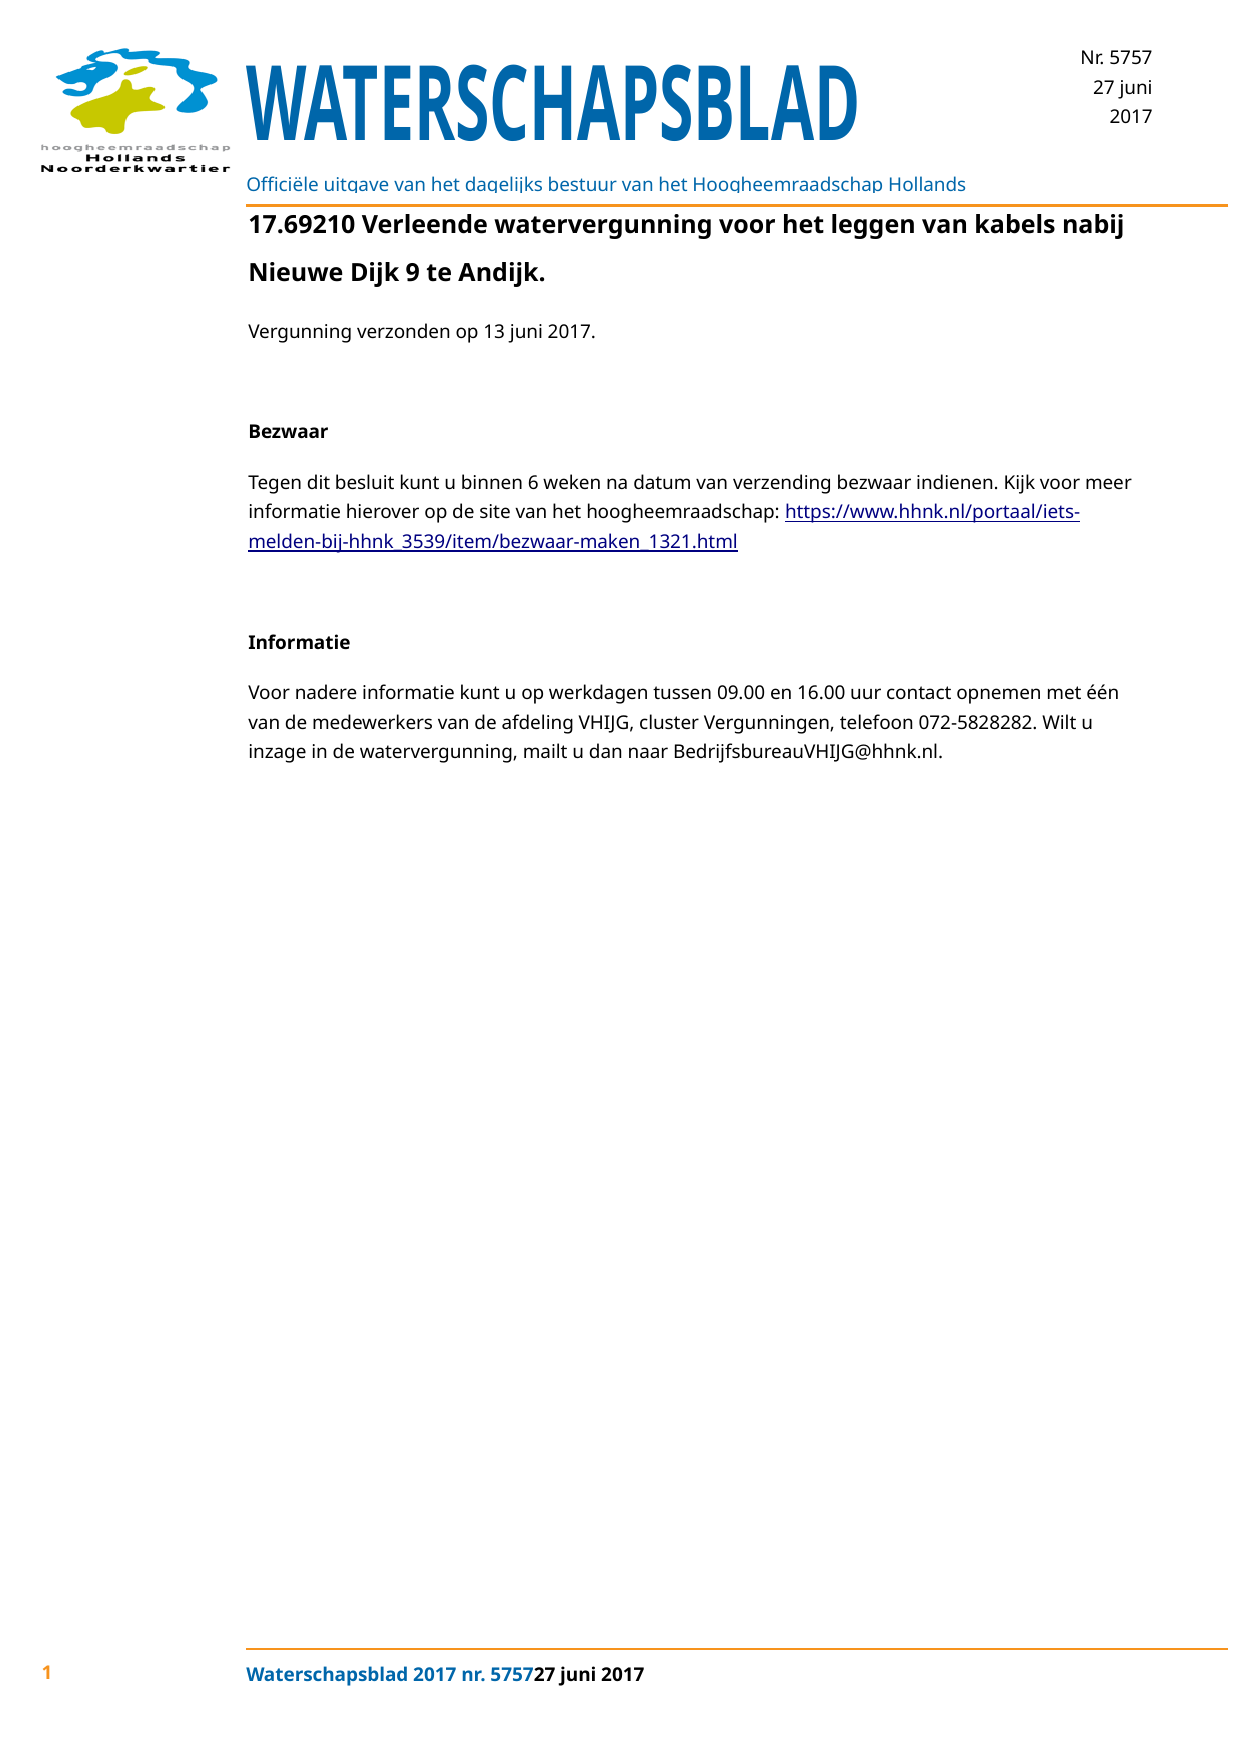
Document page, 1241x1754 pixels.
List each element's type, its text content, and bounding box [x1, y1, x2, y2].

text Voor nadere informatie kunt u op werkdagen tussen 09.00 en 16.00 uur contact opnemen met één van de medewerkers van de afdeling VHIJG, cluster Vergunningen, telefoon 072-5828282. Wilt u inzage in de watervergunning, mailt u dan naar BedrijfsbureauVHIJG@hhnk.nl. [248, 679, 1152, 764]
picture [41, 47, 231, 172]
text Vergunning verzonden op 13 juni 2017. [248, 318, 1152, 344]
text Tegen dit besluit kunt u binnen 6 weken na datum van verzending bezwaar indienen. Kijk voor meer informatie hierover op de site van het hoogheemraadschap: https://www.hhnk.nl/portaal/iets-melden-bij-hhnk_3539/item/bezwaar-maken_1321.html [248, 469, 1152, 554]
text 17.69210 Verleende watervergunning voor het leggen van kabels nabij Nieuwe Dijk 9 te Andijk. [248, 207, 1152, 288]
text Informatie [248, 629, 1152, 655]
text Bezwaar [248, 419, 1152, 444]
